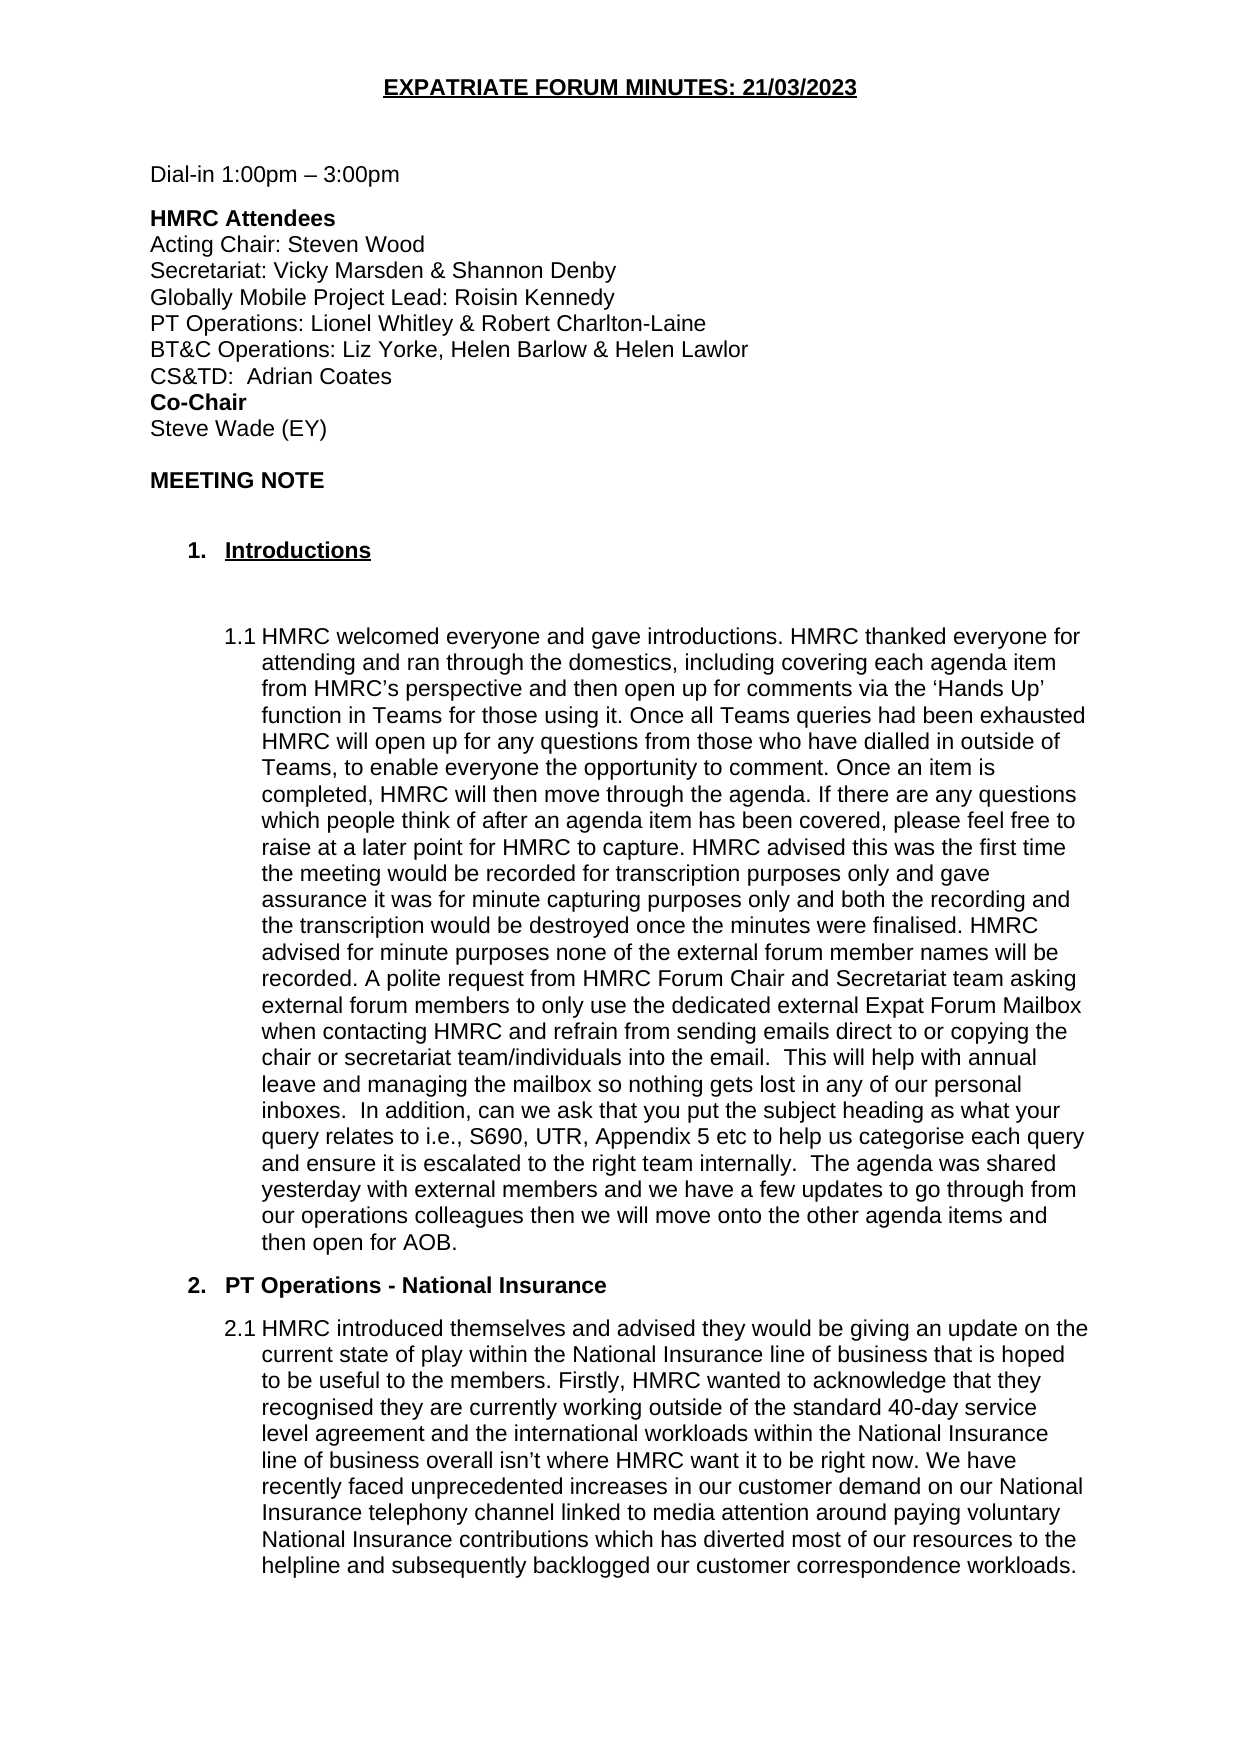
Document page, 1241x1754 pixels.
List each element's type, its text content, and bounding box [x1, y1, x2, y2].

text MEETING NOTE [150, 467, 1090, 493]
text CS&TD: Adrian Coates [150, 363, 1090, 389]
text Secretariat: Vicky Marsden & Shannon Denby [150, 257, 1090, 283]
list HMRC introduced themselves and advised they would be giving an update on the current state of play within the National Insurance line of business that is hoped to be useful to the members. Firstly, HMRC wanted to acknowledge that they recognised they are currently working outside of the standard 40-day service level agreement and the international workloads within the National Insurance line of business overall isn’t where HMRC want it to be right now. We have recently faced unprecedented increases in our customer demand on our National Insurance telephony channel linked to media attention around paying voluntary National Insurance contributions which has diverted most of our resources to the helpline and subsequently backlogged our customer correspondence workloads. [224, 1315, 1090, 1578]
text Acting Chair: Steven Wood [150, 231, 1090, 257]
list HMRC welcomed everyone and gave introductions. HMRC thanked everyone for attending and ran through the domestics, including covering each agenda item from HMRC’s perspective and then open up for comments via the ‘Hands Up’ function in Teams for those using it. Once all Teams queries had been exhausted HMRC will open up for any questions from those who have dialled in outside of Teams, to enable everyone the opportunity to comment. Once an item is completed, HMRC will then move through the agenda. If there are any questions which people think of after an agenda item has been covered, please feel free to raise at a later point for HMRC to capture. HMRC advised this was the first time the meeting would be recorded for transcription purposes only and gave assurance it was for minute capturing purposes only and both the recording and the transcription would be destroyed once the minutes were finalised. HMRC advised for minute purposes none of the external forum member names will be recorded. A polite request from HMRC Forum Chair and Secretariat team asking external forum members to only use the dedicated external Expat Forum Mailbox when contacting HMRC and refrain from sending emails direct to or copying the chair or secretariat team/individuals into the email. This will help with annual leave and managing the mailbox so nothing gets lost in any of our personal inboxes. In addition, can we ask that you put the subject heading as what your query relates to i.e., S690, UTR, Appendix 5 etc to help us categorise each query and ensure it is escalated to the right team internally. The agenda was shared yesterday with external members and we have a few updates to go through from our operations colleagues then we will move onto the other agenda items and then open for AOB. [224, 623, 1090, 1255]
text EXPATRIATE FORUM MINUTES: 21/03/2023 [150, 74, 1090, 100]
text Globally Mobile Project Lead: Roisin Kennedy [150, 283, 1090, 310]
text BT&C Operations: Liz Yorke, Helen Barlow & Helen Lawlor [150, 336, 1090, 363]
list Introductions [187, 537, 1090, 563]
list PT Operations - National Insurance [187, 1272, 1090, 1298]
text Co-Chair [150, 389, 1090, 415]
text Dial-in 1:00pm – 3:00pm [150, 161, 1090, 188]
text PT Operations: Lionel Whitley & Robert Charlton-Laine [150, 310, 1090, 336]
text HMRC Attendees [150, 204, 1090, 231]
text Steve Wade (EY) [150, 415, 1090, 442]
